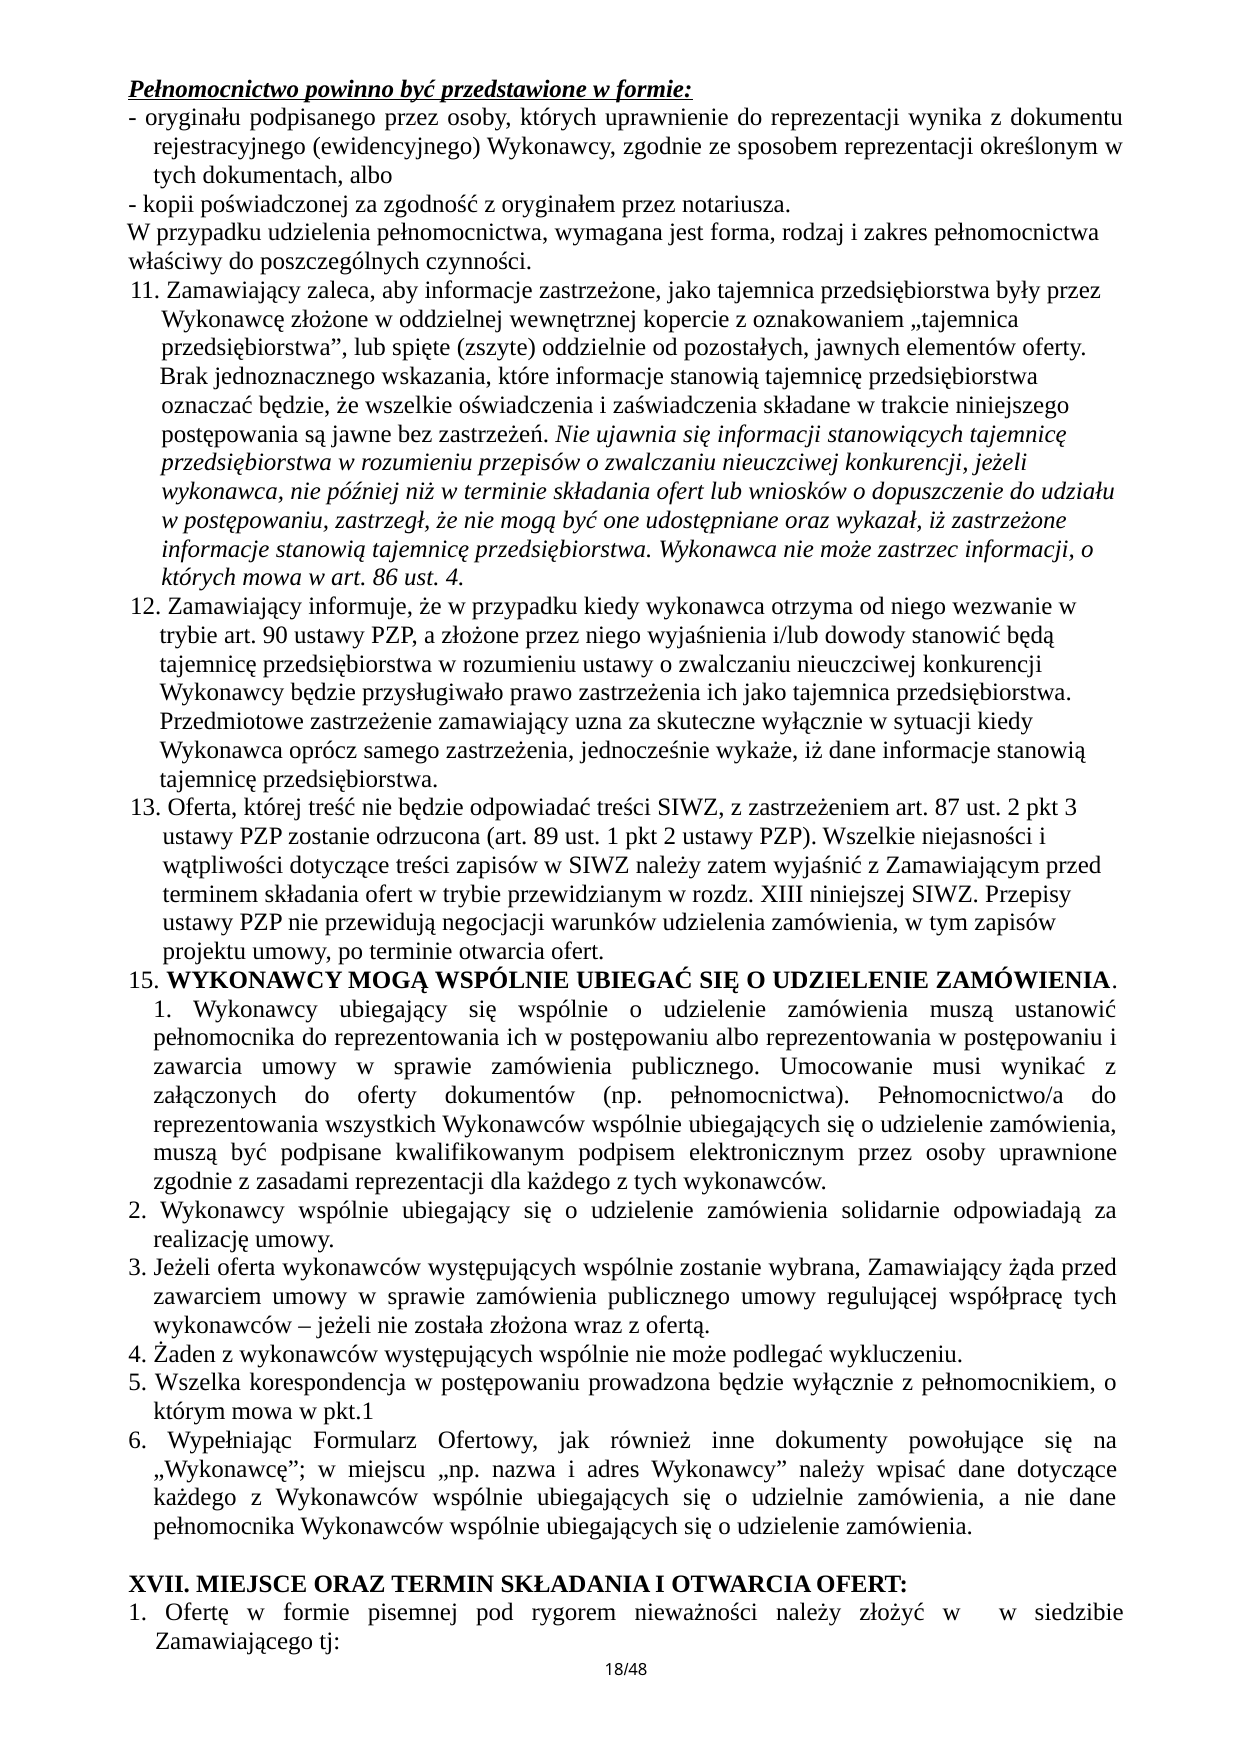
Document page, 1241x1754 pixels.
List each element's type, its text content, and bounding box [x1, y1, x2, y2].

text 1. Ofertę w formie pisemnej pod rygorem nieważności należy złożyć w w siedzibie Zamawiającego tj: [128, 1597, 1123, 1655]
text Brak jednoznacznego wskazania, które informacje stanowią tajemnicę przedsiębiorstwa oznaczać będzie, że wszelkie oświadczenia i zaświadczenia składane w trakcie niniejszego postępowania są jawne bez zastrzeżeń. Nie ujawnia się informacji stanowiących tajemnicę przedsiębiorstwa w rozumieniu przepisów o zwalczaniu nieuczciwej konkurencji, jeżeli wykonawca, nie później niż w terminie składania ofert lub wniosków o dopuszczenie do udziału w postępowaniu, zastrzegł, że nie mogą być one udostępniane oraz wykazał, iż zastrzeżone informacje stanowią tajemnicę przedsiębiorstwa. Wykonawca nie może zastrzec informacji, o których mowa w art. 86 ust. 4. [159, 361, 1123, 591]
text 4. Żaden z wykonawców występujących wspólnie nie może podlegać wykluczeniu. [128, 1339, 1117, 1367]
text Przedmiotowe zastrzeżenie zamawiający uzna za skuteczne wyłącznie w sytuacji kiedy Wykonawca oprócz samego zastrzeżenia, jednocześnie wykaże, iż dane informacje stanowią tajemnicę przedsiębiorstwa. [159, 706, 1123, 792]
text XVII. MIEJSCE ORAZ TERMIN SKŁADANIA I OTWARCIA OFERT: [128, 1569, 1123, 1597]
text - kopii poświadczonej za zgodność z oryginałem przez notariusza. [128, 189, 1123, 217]
text 15. WYKONAWCY MOGĄ WSPÓLNIE UBIEGAĆ SIĘ O UDZIELENIE ZAMÓWIENIA. 1. Wykonawcy ubiegający się wspólnie o udzielenie zamówienia muszą ustanowić pełnomocnika do reprezentowania ich w postępowaniu albo reprezentowania w postępowaniu i zawarcia umowy w sprawie zamówienia publicznego. Umocowanie musi wynikać z załączonych do oferty dokumentów (np. pełnomocnictwa). Pełnomocnictwo/a do reprezentowania wszystkich Wykonawców wspólnie ubiegających się o udzielenie zamówienia, muszą być podpisane kwalifikowanym podpisem elektronicznym przez osoby uprawnione zgodnie z zasadami reprezentacji dla każdego z tych wykonawców. [128, 965, 1117, 1195]
text 2. Wykonawcy wspólnie ubiegający się o udzielenie zamówienia solidarnie odpowiadają za realizację umowy. [128, 1195, 1117, 1252]
text W przypadku udzielenia pełnomocnictwa, wymagana jest forma, rodzaj i zakres pełnomocnictwa właściwy do poszczególnych czynności. [127, 217, 1123, 275]
text - oryginału podpisanego przez osoby, których uprawnienie do reprezentacji wynika z dokumentu rejestracyjnego (ewidencyjnego) Wykonawcy, zgodnie ze sposobem reprezentacji określonym w tych dokumentach, albo [128, 102, 1123, 189]
text 11. Zamawiający zaleca, aby informacje zastrzeżone, jako tajemnica przedsiębiorstwa były przez Wykonawcę złożone w oddzielnej wewnętrznej kopercie z oznakowaniem „tajemnica przedsiębiorstwa”, lub spięte (zszyte) oddzielnie od pozostałych, jawnych elementów oferty. [130, 275, 1123, 361]
text 12. Zamawiający informuje, że w przypadku kiedy wykonawca otrzyma od niego wezwanie w trybie art. 90 ustawy PZP, a złożone przez niego wyjaśnienia i/lub dowody stanowić będą tajemnicę przedsiębiorstwa w rozumieniu ustawy o zwalczaniu nieuczciwej konkurencji Wykonawcy będzie przysługiwało prawo zastrzeżenia ich jako tajemnica przedsiębiorstwa. [130, 591, 1123, 706]
text 3. Jeżeli oferta wykonawców występujących wspólnie zostanie wybrana, Zamawiający żąda przed zawarciem umowy w sprawie zamówienia publicznego umowy regulującej współpracę tych wykonawców – jeżeli nie została złożona wraz z ofertą. [128, 1252, 1117, 1339]
text 5. Wszelka korespondencja w postępowaniu prowadzona będzie wyłącznie z pełnomocnikiem, o którym mowa w pkt.1 [128, 1367, 1117, 1425]
text Pełnomocnictwo powinno być przedstawione w formie: [128, 74, 1123, 102]
text 13. Oferta, której treść nie będzie odpowiadać treści SIWZ, z zastrzeżeniem art. 87 ust. 2 pkt 3 ustawy PZP zostanie odrzucona (art. 89 ust. 1 pkt 2 ustawy PZP). Wszelkie niejasności i wątpliwości dotyczące treści zapisów w SIWZ należy zatem wyjaśnić z Zamawiającym przed terminem składania ofert w trybie przewidzianym w rozdz. XIII niniejszej SIWZ. Przepisy ustawy PZP nie przewidują negocjacji warunków udzielenia zamówienia, w tym zapisów projektu umowy, po terminie otwarcia ofert. [130, 792, 1123, 965]
text 6. Wypełniając Formularz Ofertowy, jak również inne dokumenty powołujące się na „Wykonawcę”; w miejscu „np. nazwa i adres Wykonawcy” należy wpisać dane dotyczące każdego z Wykonawców wspólnie ubiegających się o udzielnie zamówienia, a nie dane pełnomocnika Wykonawców wspólnie ubiegających się o udzielenie zamówienia. [128, 1425, 1117, 1540]
